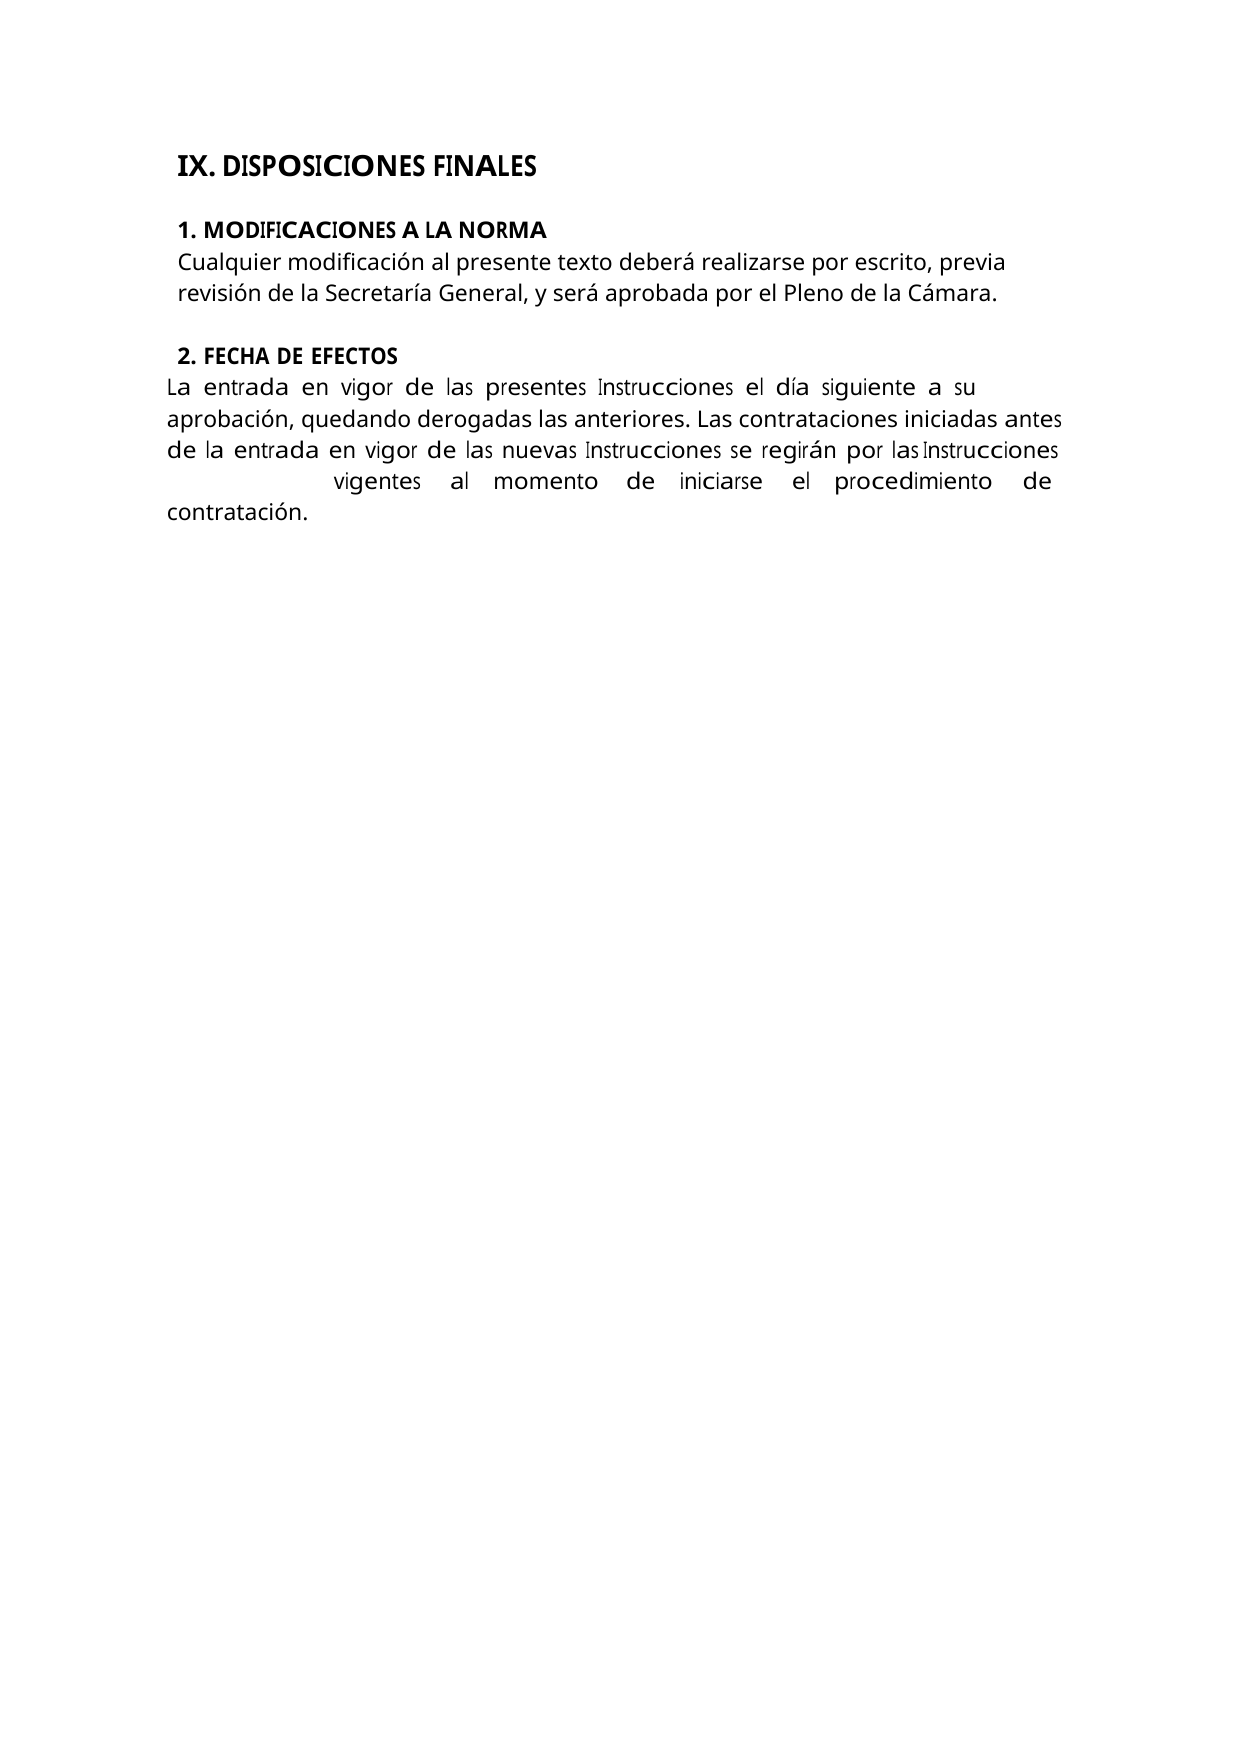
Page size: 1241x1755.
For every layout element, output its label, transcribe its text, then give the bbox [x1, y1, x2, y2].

list MODIFICACIONES A LA NORMA [177, 214, 1076, 245]
text Cualquier modificación al presente texto deberá realizarse por escrito, previa revisión de la Secretaría General, y será aprobada por el Pleno de la Cámara. [177, 246, 1076, 308]
list DISPOSICIONES FINALES [177, 146, 1076, 185]
text La entrada en vigor de las presentes Instrucciones el día siguiente a su aprobación, quedando derogadas las anteriores. Las contrataciones iniciadas antes de la entrada en vigor de las nuevas Instrucciones se regirán por las Instrucciones vigentes al momento de iniciarse el procedimiento de contratación. [167, 371, 1064, 528]
list FECHA DE EFECTOS [177, 339, 1076, 371]
